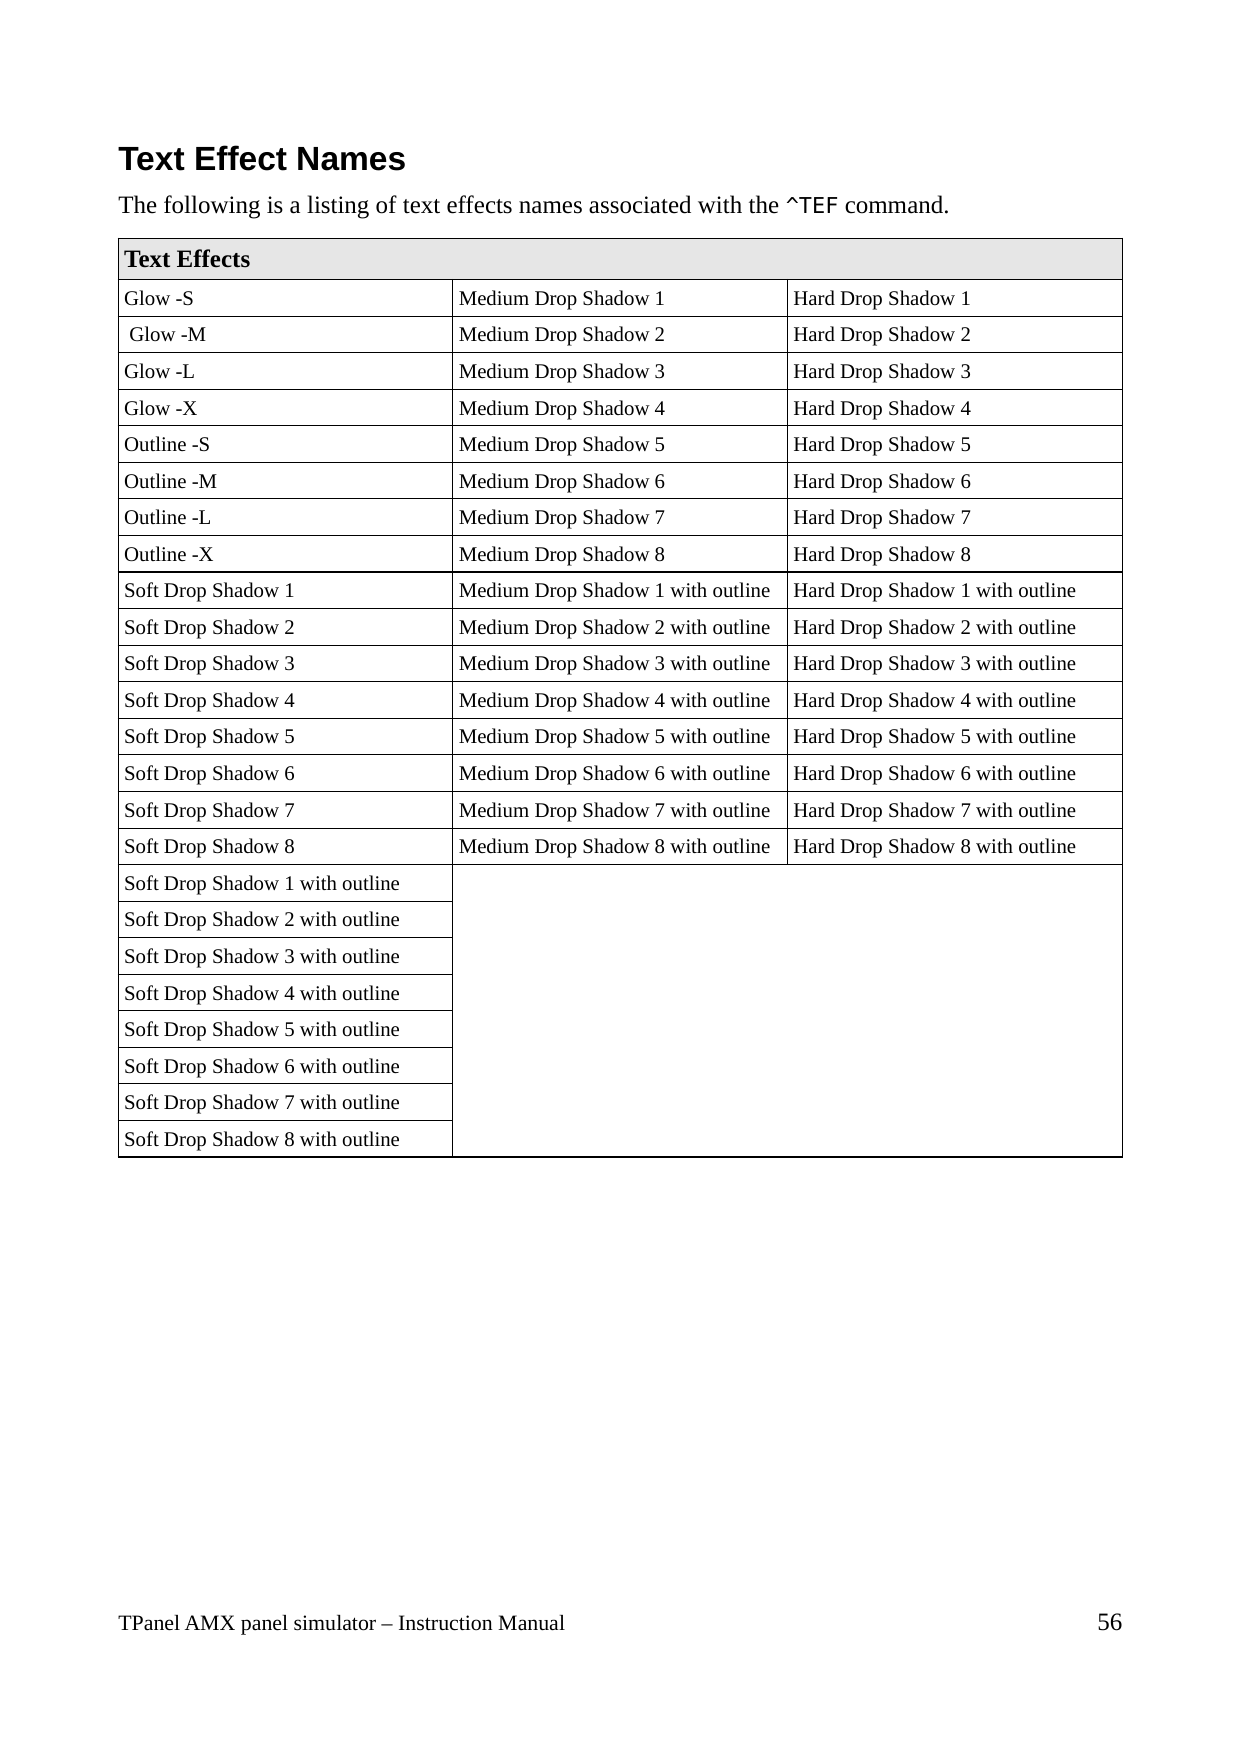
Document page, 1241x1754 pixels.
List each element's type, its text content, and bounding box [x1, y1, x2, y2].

table_cell Medium Drop Shadow 1 with outline [453, 573, 787, 608]
table_cell Medium Drop Shadow 2 [453, 317, 787, 352]
table_cell Hard Drop Shadow 6 [788, 463, 1122, 498]
table_cell Hard Drop Shadow 3 with outline [788, 646, 1122, 681]
table_cell Medium Drop Shadow 7 with outline [453, 792, 787, 827]
table_cell Soft Drop Shadow 8 with outline [119, 1121, 452, 1156]
table_cell Hard Drop Shadow 3 [788, 353, 1122, 389]
table_cell Soft Drop Shadow 1 with outline [119, 865, 452, 901]
table_cell Medium Drop Shadow 7 [453, 499, 787, 535]
table_header Text Effects [119, 239, 1122, 279]
table_cell Medium Drop Shadow 6 with outline [453, 755, 787, 791]
text The following is a listing of text effects names associated with the ^TEF command. [118, 190, 1122, 219]
table_cell Soft Drop Shadow 4 with outline [119, 975, 452, 1010]
subtitle Text Effect Names [118, 139, 1122, 178]
table_cell [453, 865, 1122, 1156]
table_cell Medium Drop Shadow 2 with outline [453, 609, 787, 644]
table_cell Outline -X [119, 536, 452, 571]
table_cell Hard Drop Shadow 6 with outline [788, 755, 1122, 791]
table_cell Medium Drop Shadow 8 [453, 536, 787, 571]
table_cell Medium Drop Shadow 6 [453, 463, 787, 498]
table_cell Outline -M [119, 463, 452, 498]
table_cell Medium Drop Shadow 1 [453, 280, 787, 316]
table_cell Soft Drop Shadow 2 [119, 609, 452, 644]
table_cell Medium Drop Shadow 4 [453, 390, 787, 425]
table_cell Hard Drop Shadow 1 with outline [788, 573, 1122, 608]
table_cell Glow -S [119, 280, 452, 316]
table_cell Medium Drop Shadow 4 with outline [453, 682, 787, 718]
table_cell Hard Drop Shadow 2 with outline [788, 609, 1122, 644]
table_cell Medium Drop Shadow 5 [453, 426, 787, 462]
table_cell Soft Drop Shadow 6 with outline [119, 1048, 452, 1083]
table_cell Medium Drop Shadow 8 with outline [453, 829, 787, 864]
table_cell Medium Drop Shadow 5 with outline [453, 719, 787, 754]
table_cell Hard Drop Shadow 1 [788, 280, 1122, 316]
table_cell Soft Drop Shadow 7 [119, 792, 452, 827]
table_cell Soft Drop Shadow 4 [119, 682, 452, 718]
table_cell Soft Drop Shadow 3 [119, 646, 452, 681]
table_cell Soft Drop Shadow 1 [119, 573, 452, 608]
table_cell Hard Drop Shadow 2 [788, 317, 1122, 352]
table_cell Soft Drop Shadow 2 with outline [119, 902, 452, 937]
table_cell Hard Drop Shadow 5 [788, 426, 1122, 462]
table_cell Outline -L [119, 499, 452, 535]
table_cell Soft Drop Shadow 3 with outline [119, 938, 452, 974]
table_cell Medium Drop Shadow 3 [453, 353, 787, 389]
table_cell Glow -X [119, 390, 452, 425]
table_cell Hard Drop Shadow 4 with outline [788, 682, 1122, 718]
table_cell Hard Drop Shadow 8 [788, 536, 1122, 571]
table_cell Hard Drop Shadow 7 [788, 499, 1122, 535]
table_cell Medium Drop Shadow 3 with outline [453, 646, 787, 681]
table_cell Soft Drop Shadow 6 [119, 755, 452, 791]
table_cell Hard Drop Shadow 4 [788, 390, 1122, 425]
table_cell Outline -S [119, 426, 452, 462]
table_cell Glow -M [119, 317, 452, 352]
table_cell Soft Drop Shadow 8 [119, 829, 452, 864]
table_cell Hard Drop Shadow 8 with outline [788, 829, 1122, 864]
table_cell Soft Drop Shadow 5 with outline [119, 1011, 452, 1047]
table_cell Glow -L [119, 353, 452, 389]
table_cell Soft Drop Shadow 7 with outline [119, 1084, 452, 1120]
table_cell Hard Drop Shadow 7 with outline [788, 792, 1122, 827]
table_cell Hard Drop Shadow 5 with outline [788, 719, 1122, 754]
table_cell Soft Drop Shadow 5 [119, 719, 452, 754]
